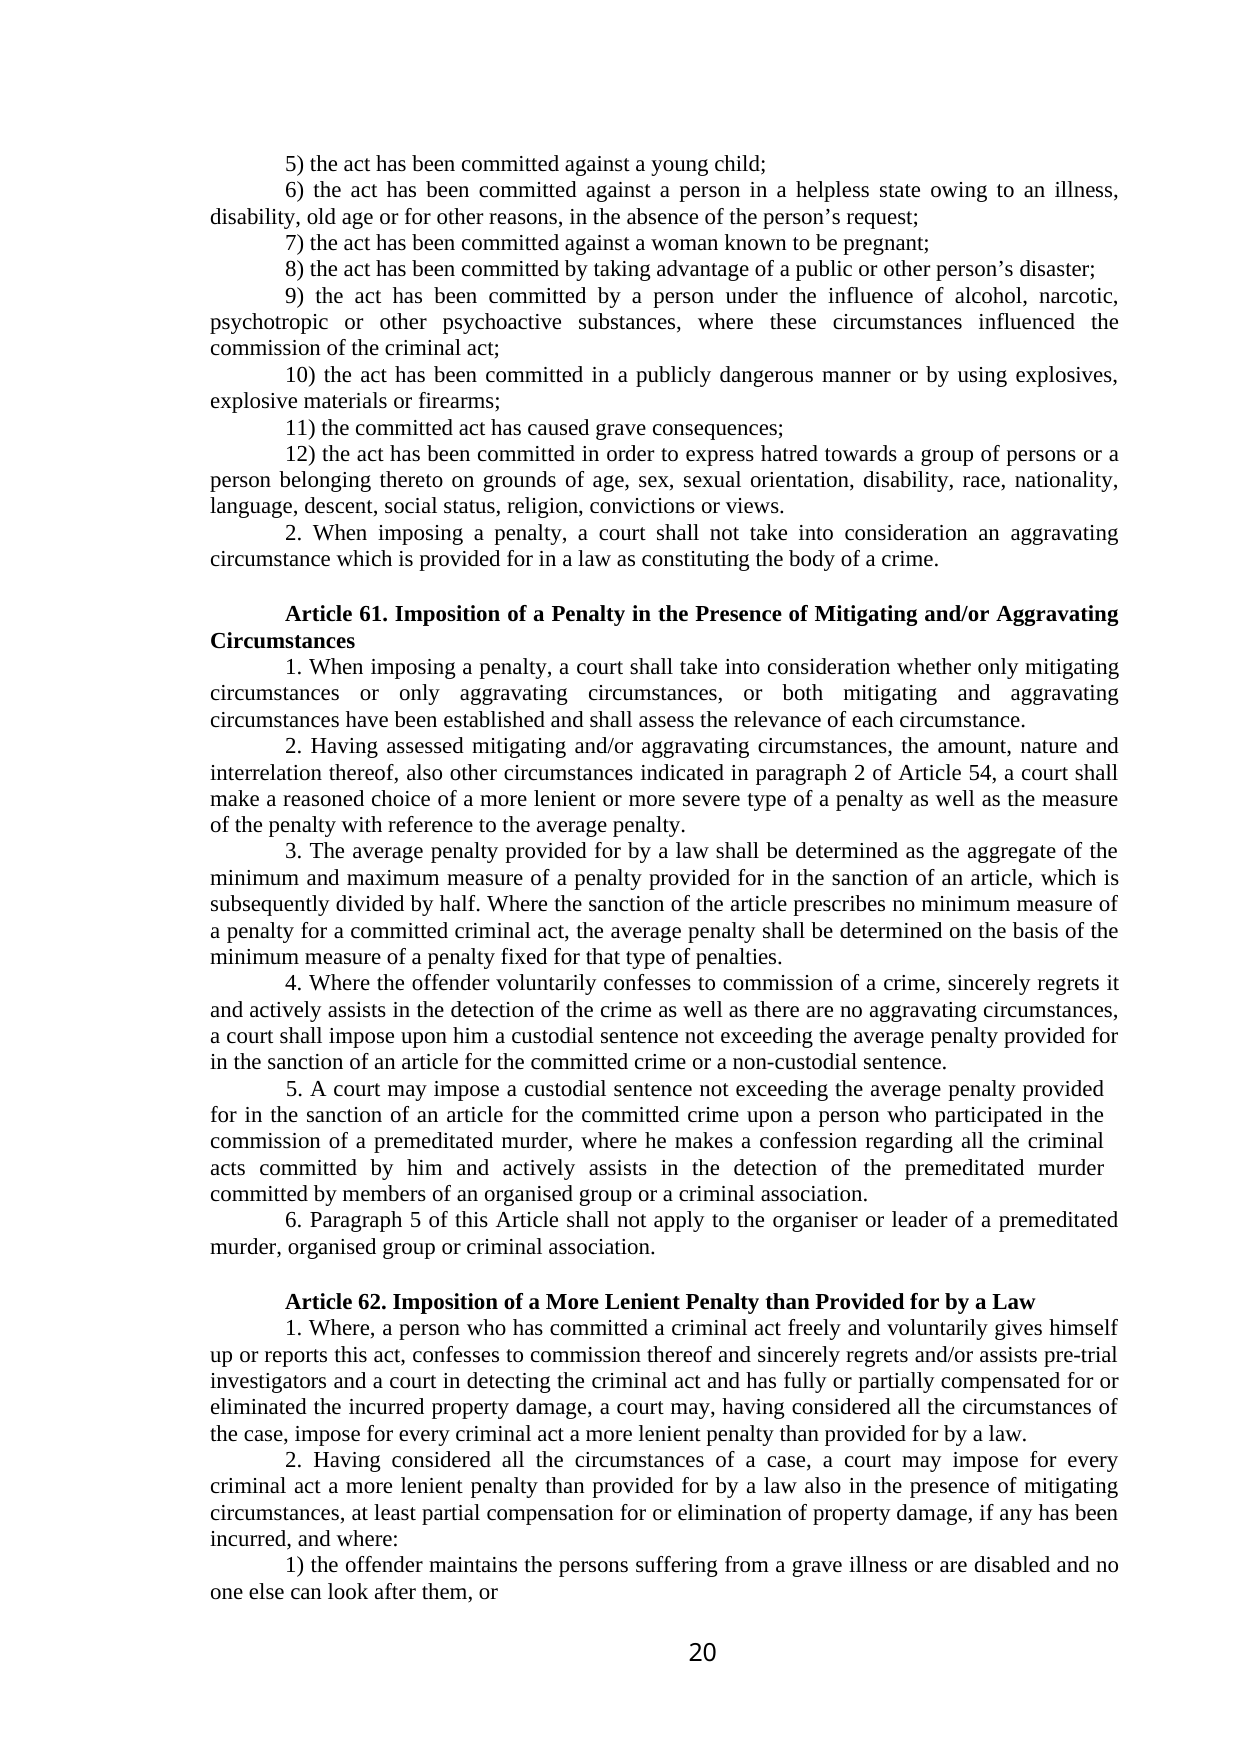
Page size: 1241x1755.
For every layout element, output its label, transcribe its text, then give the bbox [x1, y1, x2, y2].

text 2. Having considered all the circumstances of a case, a court may impose for every criminal act a more lenient penalty than provided for by a law also in the presence of mitigating circumstances, at least partial compensation for or elimination of property damage, if any has been incurred, and where: [210, 1446, 1120, 1552]
text 9) the act has been committed by a person under the influence of alcohol, narcotic, psychotropic or other psychoactive substances, where these circumstances influenced the commission of the criminal act; [210, 282, 1120, 361]
text Article 61. Imposition of a Penalty in the Presence of Mitigating and/or Aggravating Circumstances [210, 600, 1120, 653]
text 6. Paragraph 5 of this Article shall not apply to the organiser or leader of a premeditated murder, organised group or criminal association. [210, 1207, 1120, 1259]
text 6) the act has been committed against a person in a helpless state owing to an illness, disability, old age or for other reasons, in the absence of the person’s request; [210, 176, 1120, 229]
text 7) the act has been committed against a woman known to be pregnant; [210, 229, 1120, 255]
text 11) the committed act has caused grave consequences; [210, 413, 1120, 440]
text 1. When imposing a penalty, a court shall take into consideration whether only mitigating circumstances or only aggravating circumstances, or both mitigating and aggravating circumstances have been established and shall assess the relevance of each circumstance. [210, 653, 1120, 732]
text Article 62. Imposition of a More Lenient Penalty than Provided for by a Law [210, 1288, 1120, 1314]
text 2. Having assessed mitigating and/or aggravating circumstances, the amount, nature and interrelation thereof, also other circumstances indicated in paragraph 2 of Article 54, a court shall make a reasoned choice of a more lenient or more severe type of a penalty as well as the measure of the penalty with reference to the average penalty. [210, 732, 1120, 838]
text 5) the act has been committed against a young child; [210, 150, 1120, 176]
text 2. When imposing a penalty, a court shall not take into consideration an aggravating circumstance which is provided for in a law as constituting the body of a crime. [210, 519, 1120, 572]
text 12) the act has been committed in order to express hatred towards a group of persons or a person belonging thereto on grounds of age, sex, sexual orientation, disability, race, nationality, language, descent, social status, religion, convictions or views. [210, 440, 1120, 519]
text 8) the act has been committed by taking advantage of a public or other person’s disaster; [210, 255, 1120, 282]
text 10) the act has been committed in a publicly dangerous manner or by using explosives, explosive materials or firearms; [210, 361, 1120, 413]
text 1. Where, a person who has committed a criminal act freely and voluntarily gives himself up or reports this act, confesses to commission thereof and sincerely regrets and/or assists pre-trial investigators and a court in detecting the criminal act and has fully or partially compensated for or eliminated the incurred property damage, a court may, having considered all the circumstances of the case, impose for every criminal act a more lenient penalty than provided for by a law. [210, 1314, 1120, 1446]
text 3. The average penalty provided for by a law shall be determined as the aggregate of the minimum and maximum measure of a penalty provided for in the sanction of an article, which is subsequently divided by half. Where the sanction of the article prescribes no minimum measure of a penalty for a committed criminal act, the average penalty shall be determined on the basis of the minimum measure of a penalty fixed for that type of penalties. [210, 838, 1120, 969]
text 4. Where the offender voluntarily confesses to commission of a crime, sincerely regrets it and actively assists in the detection of the crime as well as there are no aggravating circumstances, a court shall impose upon him a custodial sentence not exceeding the average penalty provided for in the sanction of an article for the committed crime or a non-custodial sentence. [210, 969, 1120, 1075]
text 1) the offender maintains the persons suffering from a grave illness or are disabled and no one else can look after them, or [210, 1552, 1120, 1604]
text 5. A court may impose a custodial sentence not exceeding the average penalty provided for in the sanction of an article for the committed crime upon a person who participated in the commission of a premeditated murder, where he makes a confession regarding all the criminal acts committed by him and actively assists in the detection of the premeditated murder committed by members of an organised group or a criminal association. [210, 1075, 1106, 1207]
